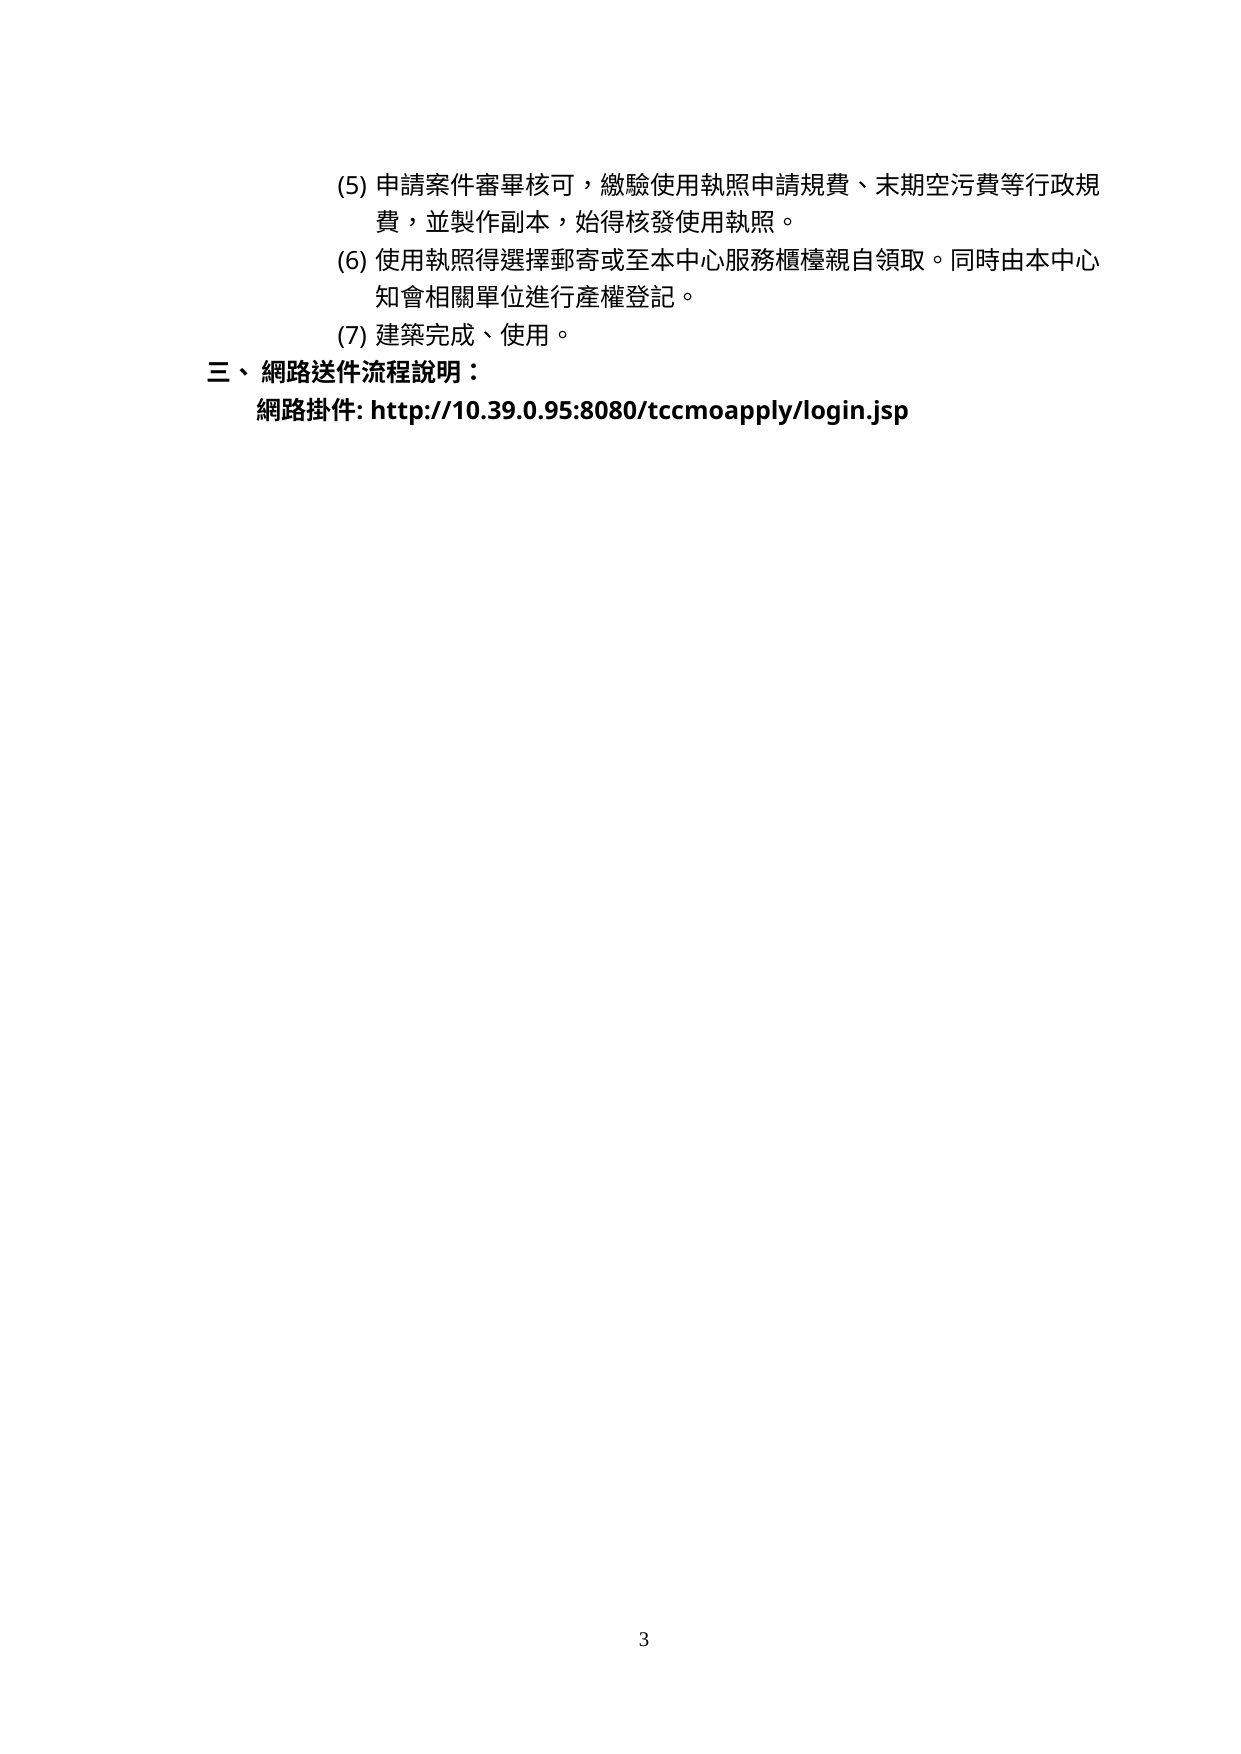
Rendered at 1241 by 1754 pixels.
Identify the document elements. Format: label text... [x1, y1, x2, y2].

list 網路送件流程說明： [206, 352, 1100, 389]
list 建築完成、使用。 [337, 314, 1100, 352]
text 網路掛件: http://10.39.0.95:8080/tccmoapply/login.jsp [256, 389, 1100, 427]
list 申請案件審畢核可，繳驗使用執照申請規費、末期空污費等行政規費，並製作副本，始得核發使用執照。 [337, 164, 1100, 239]
list 使用執照得選擇郵寄或至本中心服務櫃檯親自領取。同時由本中心知會相關單位進行產權登記。 [337, 239, 1100, 314]
